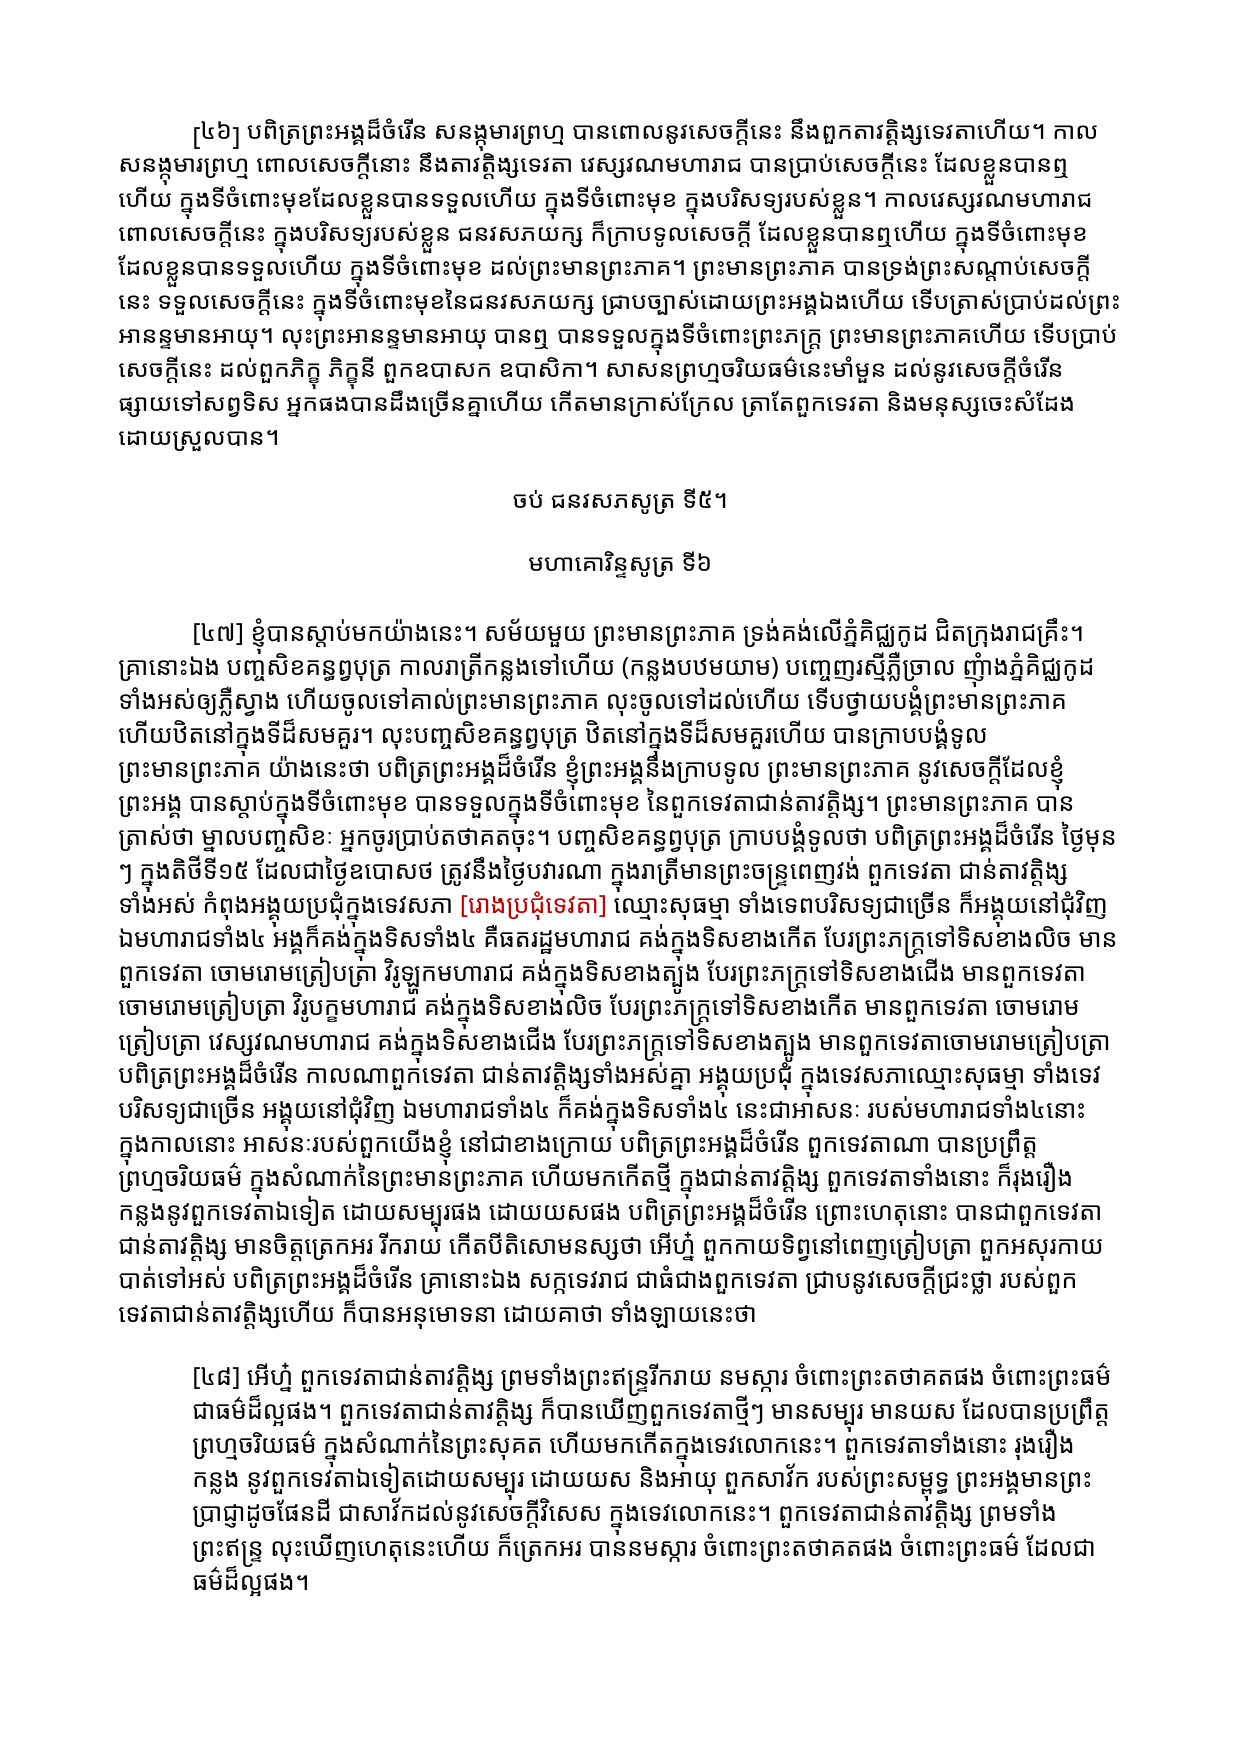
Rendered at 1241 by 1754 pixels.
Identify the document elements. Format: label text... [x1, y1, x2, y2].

text [៤៨] អើហ្ន៎ ពួកទេវតាជាន់តាវត្តិង្ស ព្រមទាំង​ព្រះឥន្ទ្ររីករាយ នមស្ការ ចំពោះ​ព្រះតថាគតផង ចំពោះ​ព្រះធម៌ ជាធម៌ដ៏ល្អផង។ ពួកទេវតាជាន់តាវត្តិង្ស ក៏បាន​ឃើញ​ពួកទេវតាថ្មីៗ មានសម្បុរ មានយស ដែលបាន​ប្រព្រឹត្ត​ព្រហ្មចរិយធម៌ ក្នុងសំណាក់​នៃ​ព្រះសុគត ហើយមកកើត​ក្នុងទេវលោកនេះ។ ពួកទេវតាទាំងនោះ រុងរឿង​កន្លង នូវពួកទេវតាឯទៀតដោយសម្បុរ ដោយយស និងអាយុ ពួកសាវ័ក របស់ព្រះ​សម្ពុទ្ធ ព្រះអង្គមានព្រះប្រាជ្ញាដូចផែនដី ជាសាវ័កដល់នូវសេចក្តីវិសេស ក្នុងទេវលោកនេះ។ ពួកទេវតាជាន់តាវត្តិង្ស ព្រមទាំង​ព្រះឥន្ទ្រ លុះឃើញ​ហេតុ​នេះហើយ ក៏ត្រេកអរ បាននមស្ការ ចំពោះ​ព្រះតថាគតផង ចំពោះ​ព្រះធម៌​ ដែល​ជាធម៌ដ៏ល្អផង។ [192, 1359, 1122, 1597]
text ចប់ ជនវសភសូត្រ ទី៥។ [118, 488, 1122, 522]
text [៤៧] ខ្ញុំបានស្តាប់មកយ៉ាងនេះ។ សម័យមួយ ព្រះមានព្រះភាគ ទ្រង់គង់លើ​ភ្នំ​គិជ្ឈកូដ ជិតក្រុងរាជគ្រឹះ។ គ្រានោះឯង បញ្ចសិខគន្ធព្វបុត្រ កាលរាត្រីកន្លងទៅហើយ (កន្លង​បឋមយាម) បញ្ចេញរស្មីភ្លឺច្រាល ញុំាងភ្នំគិជ្ឈកូដទាំងអស់ឲ្យភ្លឺស្វាង ហើយចូល​ទៅ​គាល់​ព្រះមានព្រះភាគ លុះចូលទៅដល់ហើយ ទើបថ្វាយបង្គំព្រះមានព្រះភាគ ហើយ​ឋិតនៅក្នុងទីដ៏សមគួរ។ លុះបញ្ចសិខគន្ធព្វបុត្រ ឋិតនៅក្នុងទីដ៏សមគួរហើយ បាន​ក្រាបបង្គំទូលព្រះមានព្រះភាគ យ៉ាងនេះថា បពិត្រព្រះអង្គដ៏ចំរើន ខ្ញុំព្រះអង្គនឹងក្រាប​ទូល ព្រះមានព្រះភាគ នូវសេចក្តីដែលខ្ញុំព្រះអង្គ បានស្តាប់​ក្នុងទីចំពោះមុខ បានទទួល​ក្នុងទីចំពោះមុខ នៃពួកទេវតាជាន់តាវត្តិង្ស។ ព្រះមានព្រះភាគ បានត្រាស់ថា ម្នាល​បញ្ចសិខៈ អ្នកចូរប្រាប់​តថាគតចុះ។ បញ្ចសិខគន្ធព្វបុត្រ ក្រាបបង្គំទូលថា បពិត្រព្រះអង្គដ៏ចំរើន ថ្ងៃមុនៗ ក្នុងតិថីទី១៥ ដែលជាថ្ងៃឧបោសថ ត្រូវនឹង​ថ្ងៃបវារណា ក្នុងរាត្រីមានព្រះចន្ទ្រពេញវង់ ពួកទេវតា ជាន់តាវត្តិង្សទាំងអស់ កំពុងអង្គុយ​ប្រជុំ​ក្នុង​ទេវសភា [រោងប្រជុំទេវតា] ឈ្មោះសុធម្មា ទាំងទេពបរិសទ្យជាច្រើន ក៏អង្គុយ​នៅជុំវិញ ឯ​មហារាជទាំង៤ អង្គក៏គង់ក្នុងទិសទាំង៤ គឺធតរដ្ឋមហារាជ គង់ក្នុងទិសខាងកើត បែរ​ព្រះភក្ត្រទៅទិសខាងលិច មានពួកទេវតា ចោមរោមត្រៀបត្រា វិរូឡ្ហកមហារាជ គង់​ក្នុង​ទិសខាងត្បូង បែរព្រះភក្ត្រទៅទិសខាងជើង មានពួកទេវតាចោមរោមត្រៀបត្រា វិរូបក្ខមហារាជ គង់ក្នុងទិសខាងលិច បែរ​ព្រះភក្ត្រទៅទិសខាងកើត មានពួកទេវតា ចោមរោមត្រៀបត្រា វេស្សវណមហារាជ គង់​ក្នុង​ទិសខាងជើង បែរព្រះភក្ត្រ​ទៅ​ទិស​ខាងត្បូង មានពួកទេវតាចោមរោមត្រៀបត្រា បពិត្រព្រះអង្គដ៏ចំរើន កាលណាពួក​ទេវតា ជាន់តាវត្តិង្សទាំងអស់គ្នា អង្គុយប្រជុំ ក្នុងទេវសភាឈ្មោះសុធម្មា ទាំងទេវបរិសទ្យជា​ច្រើន អង្គុយនៅជុំវិញ ឯមហារាជទាំង៤ ក៏គង់ក្នុងទិសទាំង៤ នេះជាអាសនៈ របស់​មហារាជ​ទាំង៤នោះ ក្នុងកាលនោះ អាសនៈរបស់ពួកយើងខ្ញុំ នៅជាខាងក្រោយ បពិត្រព្រះអង្គដ៏ចំរើន ពួកទេវតាណា បានប្រព្រឹត្តព្រហ្មចរិយធម៌ ក្នុងសំណាក់​នៃ​ព្រះមានព្រះភាគ ហើយមកកើតថ្មី ក្នុងជាន់តាវត្តិង្ស ពួកទេវតាទាំងនោះ ក៏រុងរឿង កន្លង​នូវពួកទេវតាឯទៀត ដោយសម្បុរផង ដោយយសផង បពិត្រព្រះអង្គដ៏ចំរើន ព្រោះ​ហេតុ​នោះ បានជាពួកទេវតាជាន់តាវត្តិង្ស មានចិត្តត្រេកអរ រីករាយ កើតបីតិសោមនស្សថា អើហ្ន៎ ពួកកាយទិព្វនៅពេញត្រៀបត្រា ពួកអសុរកាយ បាត់ទៅអស់ បពិត្រព្រះអង្គដ៏ចំរើន គ្រានោះឯង សក្កទេវរាជ ជាធំជាងពួកទេវតា ជ្រាបនូវសេចក្តី​ជ្រះថ្លា របស់ពួកទេវតាជាន់តាវត្តិង្សហើយ ក៏បានអនុមោទនា ដោយគាថា ទាំងឡាយ​នេះថា [118, 614, 1122, 1330]
text មហាគោវិន្ទសូត្រ ទី៦ [118, 551, 1122, 585]
text [៤៦] បពិត្រព្រះអង្គដ៏ចំរើន សនង្កុមារព្រហ្ម បានពោលនូវសេចក្តីនេះ នឹង​ពួកតាវត្តិង្សទេវតាហើយ។ កាលសនង្កុមារព្រហ្ម ពោលសេចក្តីនោះ នឹង​តាវត្តិង្សទេវតា វេស្សវណមហារាជ បានប្រាប់សេចក្តីនេះ ដែលខ្លួន​បានឮហើយ ក្នុងទីចំពោះ​មុខ​ដែល​ខ្លួន​បានទទួលហើយ ក្នុងទីចំពោះមុខ ក្នុងបរិសទ្យរបស់ខ្លួន។ កាលវេស្សវណមហារាជ ពោលសេចក្តីនេះ ក្នុងបរិសទ្យរបស់ខ្លួន ជនវសភយក្ស ក៏ក្រាបទូលសេចក្តី ដែលខ្លួន​បាន​ឮហើយ ក្នុងទីចំពោះមុខ ដែលខ្លួន​បានទទួលហើយ ក្នុងទីចំពោះមុខ ដល់​ព្រះមានព្រះភាគ។ ព្រះមានព្រះភាគ បានទ្រង់ព្រះសណ្តាប់សេចក្តីនេះ ទទួលសេចក្តី​នេះ ក្នុងទីចំពោះមុខនៃ​ជនវសភយក្ស ជ្រាបច្បាស់ដោយព្រះអង្គឯងហើយ ទើប​ត្រាស់​ប្រាប់ដល់ព្រះអានន្ទមានអាយុ។ លុះ​ព្រះអានន្ទមានអាយុ បានឮ បានទទួលក្នុង​ទី​ចំពោះ​ព្រះភក្ត្រ ព្រះមានព្រះភាគហើយ ទើបប្រាប់​សេចក្តីនេះ ដល់​ពួកភិក្ខុ ភិក្ខុនី ពួកឧបាសក ឧបាសិកា។ សាសនព្រហ្មចរិយធម៌នេះមាំមួន ដល់នូវសេចក្តី​ចំរើន ផ្សាយទៅសព្វទិស អ្នក​ផងបានដឹងច្រើនគ្នាហើយ កើតមានក្រាស់ក្រែល ត្រាតែពួកទេវតា និងមនុស្ស​ចេះ​សំដែង​ដោយស្រួលបាន។ [118, 118, 1122, 459]
